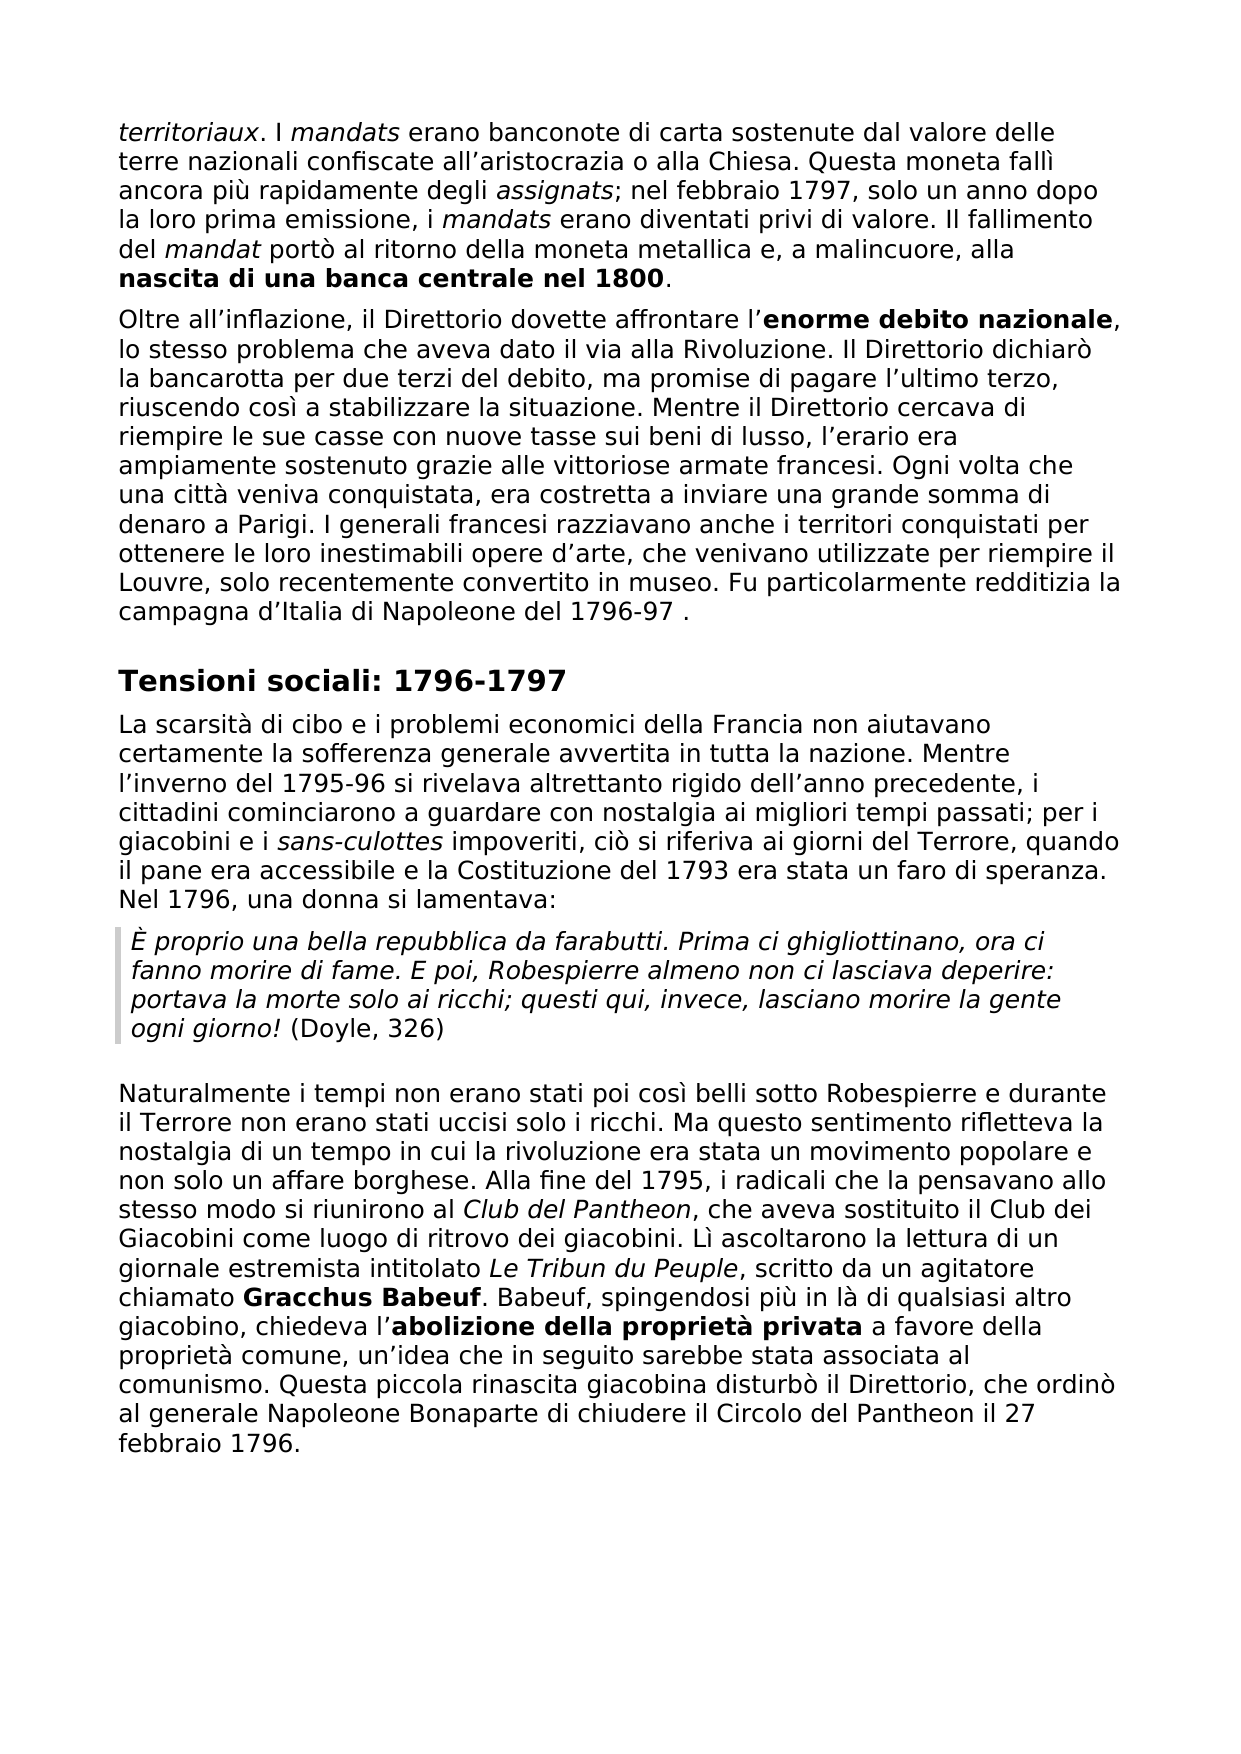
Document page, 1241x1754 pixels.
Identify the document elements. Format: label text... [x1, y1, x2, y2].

text territoriaux. I mandats erano banconote di carta sostenute dal valore delle terre nazionali confiscate all’aristocrazia o alla Chiesa. Questa moneta fallì ancora più rapidamente degli assignats; nel febbraio 1797, solo un anno dopo la loro prima emissione, i mandats erano diventati privi di valore. Il fallimento del mandat portò al ritorno della moneta metallica e, a malincuore, alla nascita di una banca centrale nel 1800. [118, 118, 1122, 293]
text Oltre all’inflazione, il Direttorio dovette affrontare l’enorme debito nazionale, lo stesso problema che aveva dato il via alla Rivoluzione. Il Direttorio dichiarò la bancarotta per due terzi del debito, ma promise di pagare l’ultimo terzo, riuscendo così a stabilizzare la situazione. Mentre il Direttorio cercava di riempire le sue casse con nuove tasse sui beni di lusso, l’erario era ampiamente sostenuto grazie alle vittoriose armate francesi. Ogni volta che una città veniva conquistata, era costretta a inviare una grande somma di denaro a Parigi. I generali francesi razziavano anche i territori conquistati per ottenere le loro inestimabili opere d’arte, che venivano utilizzate per riempire il Louvre, solo recentemente convertito in museo. Fu particolarmente redditizia la campagna d’Italia di Napoleone del 1796-97 . [118, 306, 1122, 626]
subtitle Tensioni sociali: 1796-1797 [118, 664, 1122, 698]
text La scarsità di cibo e i problemi economici della Francia non aiutavano certamente la sofferenza generale avvertita in tutta la nazione. Mentre l’inverno del 1795-96 si rivelava altrettanto rigido dell’anno precedente, i cittadini cominciarono a guardare con nostalgia ai migliori tempi passati; per i giacobini e i sans-culottes impoveriti, ciò si riferiva ai giorni del Terrore, quando il pane era accessibile e la Costituzione del 1793 era stata un faro di speranza. Nel 1796, una donna si lamentava: [118, 710, 1122, 914]
text Naturalmente i tempi non erano stati poi così belli sotto Robespierre e durante il Terrore non erano stati uccisi solo i ricchi. Ma questo sentimento rifletteva la nostalgia di un tempo in cui la rivoluzione era stata un movimento popolare e non solo un affare borghese. Alla fine del 1795, i radicali che la pensavano allo stesso modo si riunirono al Club del Pantheon, che aveva sostituito il Club dei Giacobini come luogo di ritrovo dei giacobini. Lì ascoltarono la lettura di un giornale estremista intitolato Le Tribun du Peuple, scritto da un agitatore chiamato Gracchus Babeuf. Babeuf, spingendosi più in là di qualsiasi altro giacobino, chiedeva l’abolizione della proprietà privata a favore della proprietà comune, un’idea che in seguito sarebbe stata associata al comunismo. Questa piccola rinascita giacobina disturbò il Direttorio, che ordinò al generale Napoleone Bonaparte di chiudere il Circolo del Pantheon il 27 febbraio 1796. [118, 1079, 1122, 1458]
table_header È proprio una bella repubblica da farabutti. Prima ci ghigliottinano, ora ci fanno morire di fame. E poi, Robespierre almeno non ci lasciava deperire: portava la morte solo ai ricchi; questi qui, invece, lasciano morire la gente ogni giorno! (Doyle, 326) [121, 927, 1122, 1044]
